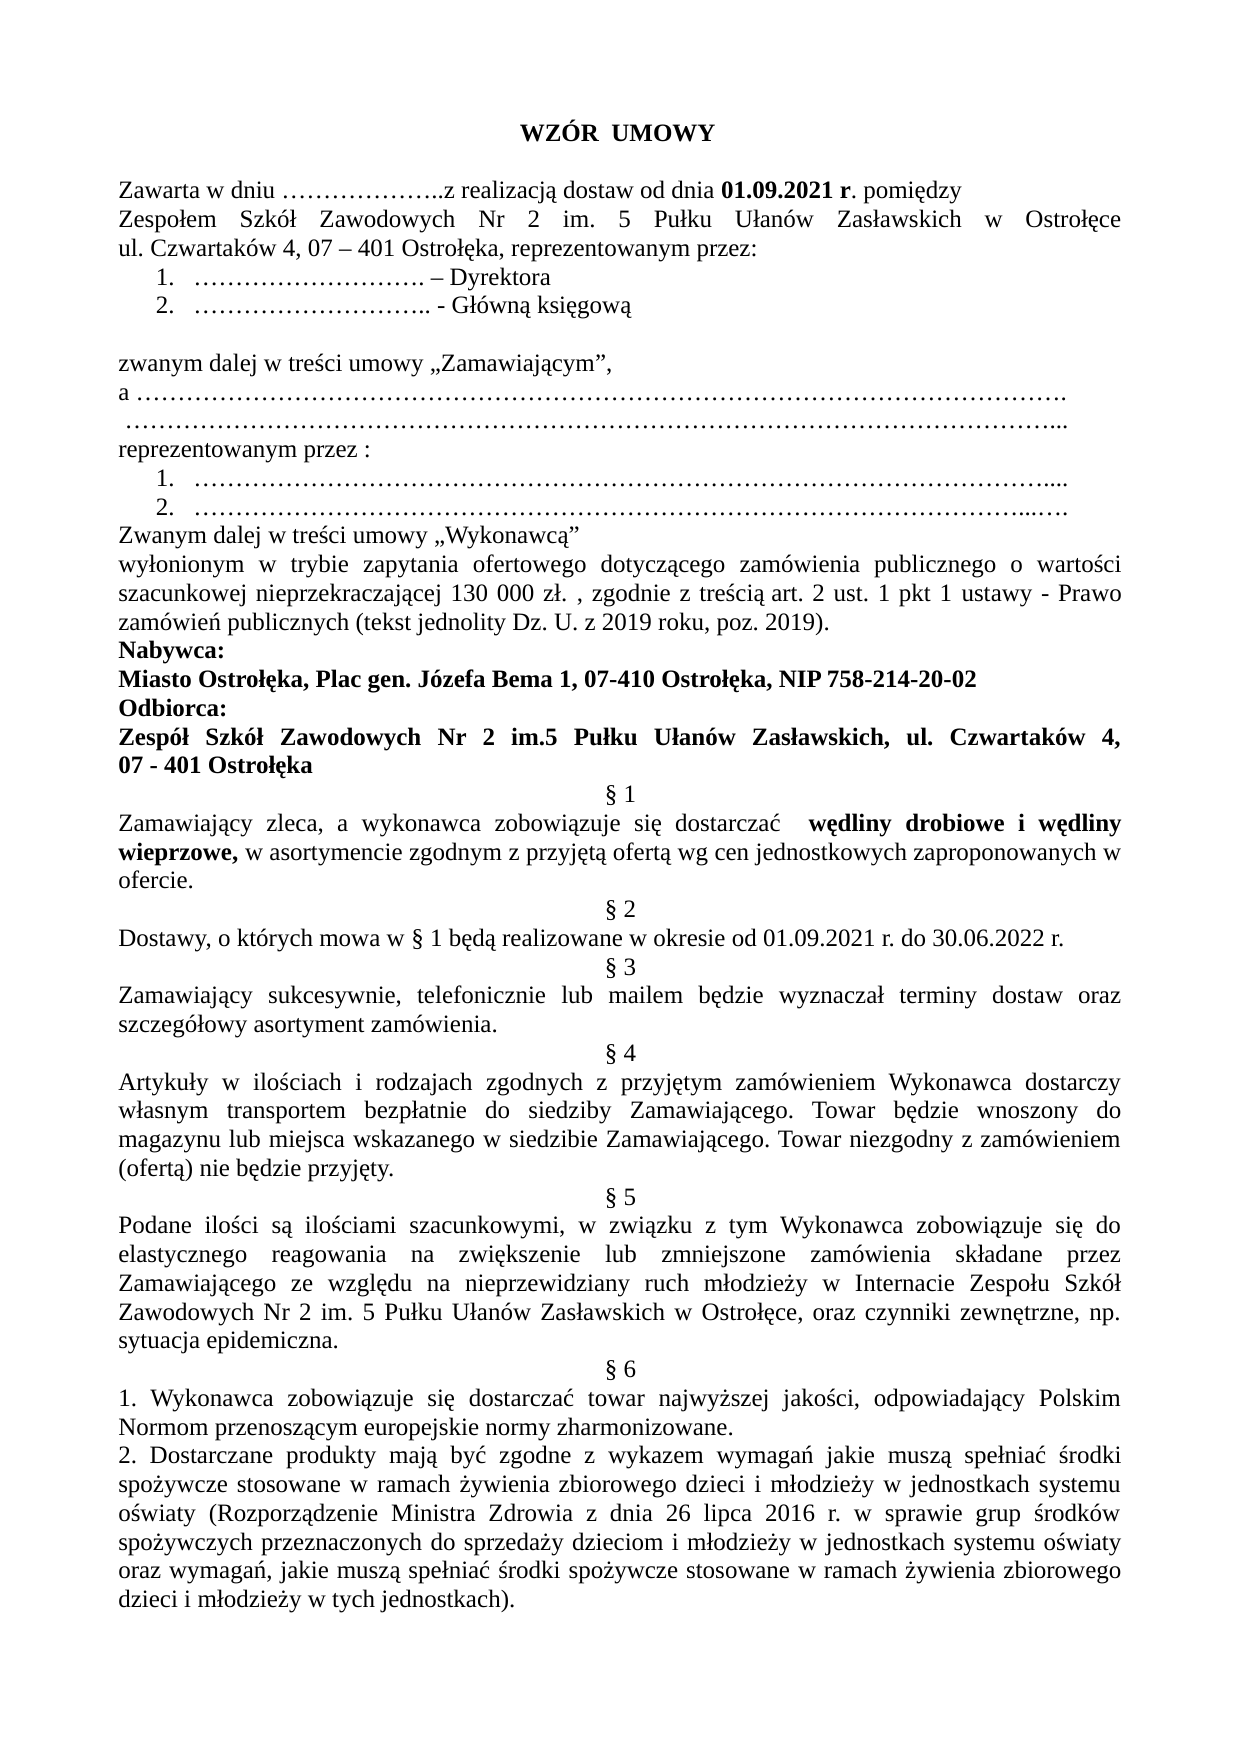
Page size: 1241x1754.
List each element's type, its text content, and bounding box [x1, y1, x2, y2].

text Dostawy, o których mowa w § 1 będą realizowane w okresie od 01.09.2021 r. do 30.06.2022 r. [118, 923, 1122, 952]
list ……………………….. - Główną księgową [156, 291, 1122, 319]
text § 2 [118, 894, 1122, 923]
text Zawarta w dniu ………………..z realizacją dostaw od dnia 01.09.2021 r. pomiędzy [118, 176, 1122, 204]
text Nabywca: [118, 636, 1122, 664]
text reprezentowanym przez : [118, 434, 1122, 463]
list ………………………. – Dyrektora [156, 262, 1122, 291]
text 2. Dostarczane produkty mają być zgodne z wykazem wymagań jakie muszą spełniać środki spożywcze stosowane w ramach żywienia zbiorowego dzieci i młodzieży w jednostkach systemu oświaty (Rozporządzenie Ministra Zdrowia z dnia 26 lipca 2016 r. w sprawie grup środków spożywczych przeznaczonych do sprzedaży dzieciom i młodzieży w jednostkach systemu oświaty oraz wymagań, jakie muszą spełniać środki spożywcze stosowane w ramach żywienia zbiorowego dzieci i młodzieży w tych jednostkach). [118, 1441, 1122, 1613]
text Miasto Ostrołęka, Plac gen. Józefa Bema 1, 07-410 Ostrołęka, NIP 758-214-20-02 [118, 664, 1122, 693]
text Zespołem Szkół Zawodowych Nr 2 im. 5 Pułku Ułanów Zasławskich w Ostrołęce ul. Czwartaków 4, 07 – 401 Ostrołęka, reprezentowanym przez: [118, 204, 1122, 262]
text § 4 [118, 1038, 1122, 1067]
list ………………………………………………………………………………………...…. [156, 492, 1122, 521]
text …………………………………………………………………………………………………... [118, 406, 1122, 434]
text Odbiorca: [118, 693, 1122, 722]
list ………………………………………………………………………………………….... [156, 463, 1122, 492]
text Artykuły w ilościach i rodzajach zgodnych z przyjętym zamówieniem Wykonawca dostarczy własnym transportem bezpłatnie do siedziby Zamawiającego. Towar będzie wnoszony do magazynu lub miejsca wskazanego w siedzibie Zamawiającego. Towar niezgodny z zamówieniem (ofertą) nie będzie przyjęty. [118, 1067, 1122, 1182]
text Zamawiający sukcesywnie, telefonicznie lub mailem będzie wyznaczał terminy dostaw oraz szczegółowy asortyment zamówienia. [118, 981, 1122, 1038]
text Podane ilości są ilościami szacunkowymi, w związku z tym Wykonawca zobowiązuje się do elastycznego reagowania na zwiększenie lub zmniejszone zamówienia składane przez Zamawiającego ze względu na nieprzewidziany ruch młodzieży w Internacie Zespołu Szkół Zawodowych Nr 2 im. 5 Pułku Ułanów Zasławskich w Ostrołęce, oraz czynniki zewnętrzne, np. sytuacja epidemiczna. [118, 1211, 1122, 1354]
text 1. Wykonawca zobowiązuje się dostarczać towar najwyższej jakości, odpowiadający Polskim Normom przenoszącym europejskie normy zharmonizowane. [118, 1383, 1122, 1441]
text Zespół Szkół Zawodowych Nr 2 im.5 Pułku Ułanów Zasławskich, ul. Czwartaków 4, 07 - 401 Ostrołęka [118, 722, 1122, 779]
text a …………………………………………………………………………………………………. [118, 377, 1122, 406]
text Zamawiający zleca, a wykonawca zobowiązuje się dostarczać wędliny drobiowe i wędliny wieprzowe, w asortymencie zgodnym z przyjętą ofertą wg cen jednostkowych zaproponowanych w ofercie. [118, 808, 1122, 894]
text § 6 [118, 1354, 1122, 1383]
text Zwanym dalej w treści umowy „Wykonawcą” [118, 521, 1122, 549]
text zwanym dalej w treści umowy „Zamawiającym”, [118, 348, 1122, 377]
text § 3 [118, 952, 1122, 981]
text § 5 [118, 1182, 1122, 1211]
text WZÓR UMOWY [118, 118, 1122, 147]
text § 1 [118, 779, 1122, 808]
text wyłonionym w trybie zapytania ofertowego dotyczącego zamówienia publicznego o wartości szacunkowej nieprzekraczającej 130 000 zł. , zgodnie z treścią art. 2 ust. 1 pkt 1 ustawy - Prawo zamówień publicznych (tekst jednolity Dz. U. z 2019 roku, poz. 2019). [118, 549, 1122, 636]
